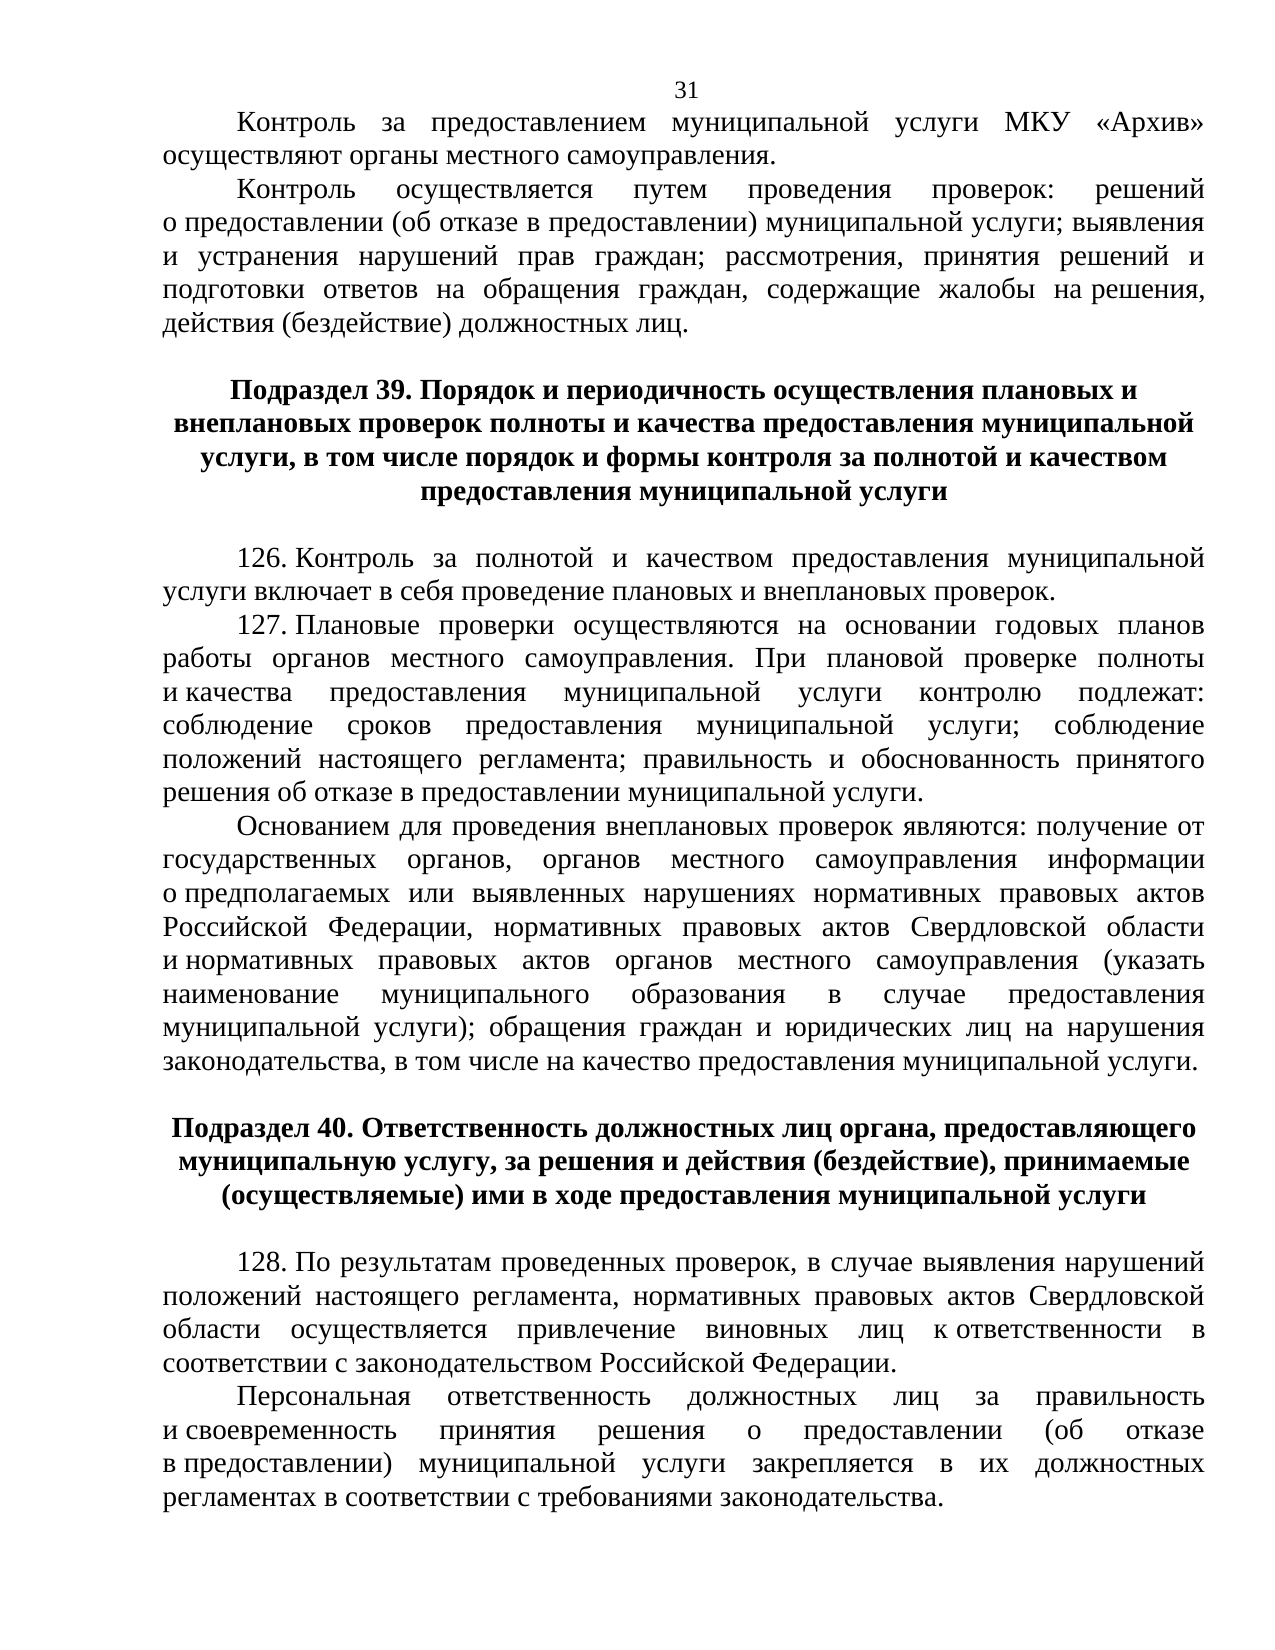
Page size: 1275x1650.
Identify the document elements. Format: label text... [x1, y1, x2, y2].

text 127. Плановые проверки осуществляются на основании годовых планов работы органов местного самоуправления. При плановой проверке полноты и качества предоставления муниципальной услуги контролю подлежат: соблюдение сроков предоставления муниципальной услуги; соблюдение положений настоящего регламента; правильность и обоснованность принятого решения об отказе в предоставлении муниципальной услуги. [162, 607, 1206, 808]
text Контроль за предоставлением муниципальной услуги МКУ «Архив» осуществляют органы местного самоуправления. [162, 104, 1206, 171]
text 128. По результатам проведенных проверок, в случае выявления нарушений положений настоящего регламента, нормативных правовых актов Свердловской области осуществляется привлечение виновных лиц к ответственности в соответствии с законодательством Российской Федерации. [162, 1244, 1206, 1378]
text Подраздел 40. Ответственность должностных лиц органа, предоставляющего [162, 1110, 1206, 1143]
text Персональная ответственность должностных лиц за правильность и своевременность принятия решения о предоставлении (об отказе в предоставлении) муниципальной услуги закрепляется в их должностных регламентах в соответствии с требованиями законодательства. [162, 1378, 1206, 1512]
text Основанием для проведения внеплановых проверок являются: получение от государственных органов, органов местного самоуправления информации о предполагаемых или выявленных нарушениях нормативных правовых актов Российской Федерации, нормативных правовых актов Свердловской области и нормативных правовых актов органов местного самоуправления (указать наименование муниципального образования в случае предоставления муниципальной услуги); обращения граждан и юридических лиц на нарушения законодательства, в том числе на качество предоставления муниципальной услуги. [162, 808, 1206, 1076]
text Подраздел 39. Порядок и периодичность осуществления плановых и внеплановых проверок полноты и качества предоставления муниципальной услуги, в том числе порядок и формы контроля за полнотой и качеством предоставления муниципальной услуги [162, 372, 1206, 506]
text Контроль осуществляется путем проведения проверок: решений о предоставлении (об отказе в предоставлении) муниципальной услуги; выявления и устранения нарушений прав граждан; рассмотрения, принятия решений и подготовки ответов на обращения граждан, содержащие жалобы на решения, действия (бездействие) должностных лиц. [162, 171, 1206, 338]
text муниципальную услугу, за решения и действия (бездействие), принимаемые (осуществляемые) ими в ходе предоставления муниципальной услуги [162, 1143, 1206, 1211]
text 126. Контроль за полнотой и качеством предоставления муниципальной услуги включает в себя проведение плановых и внеплановых проверок. [162, 540, 1206, 607]
